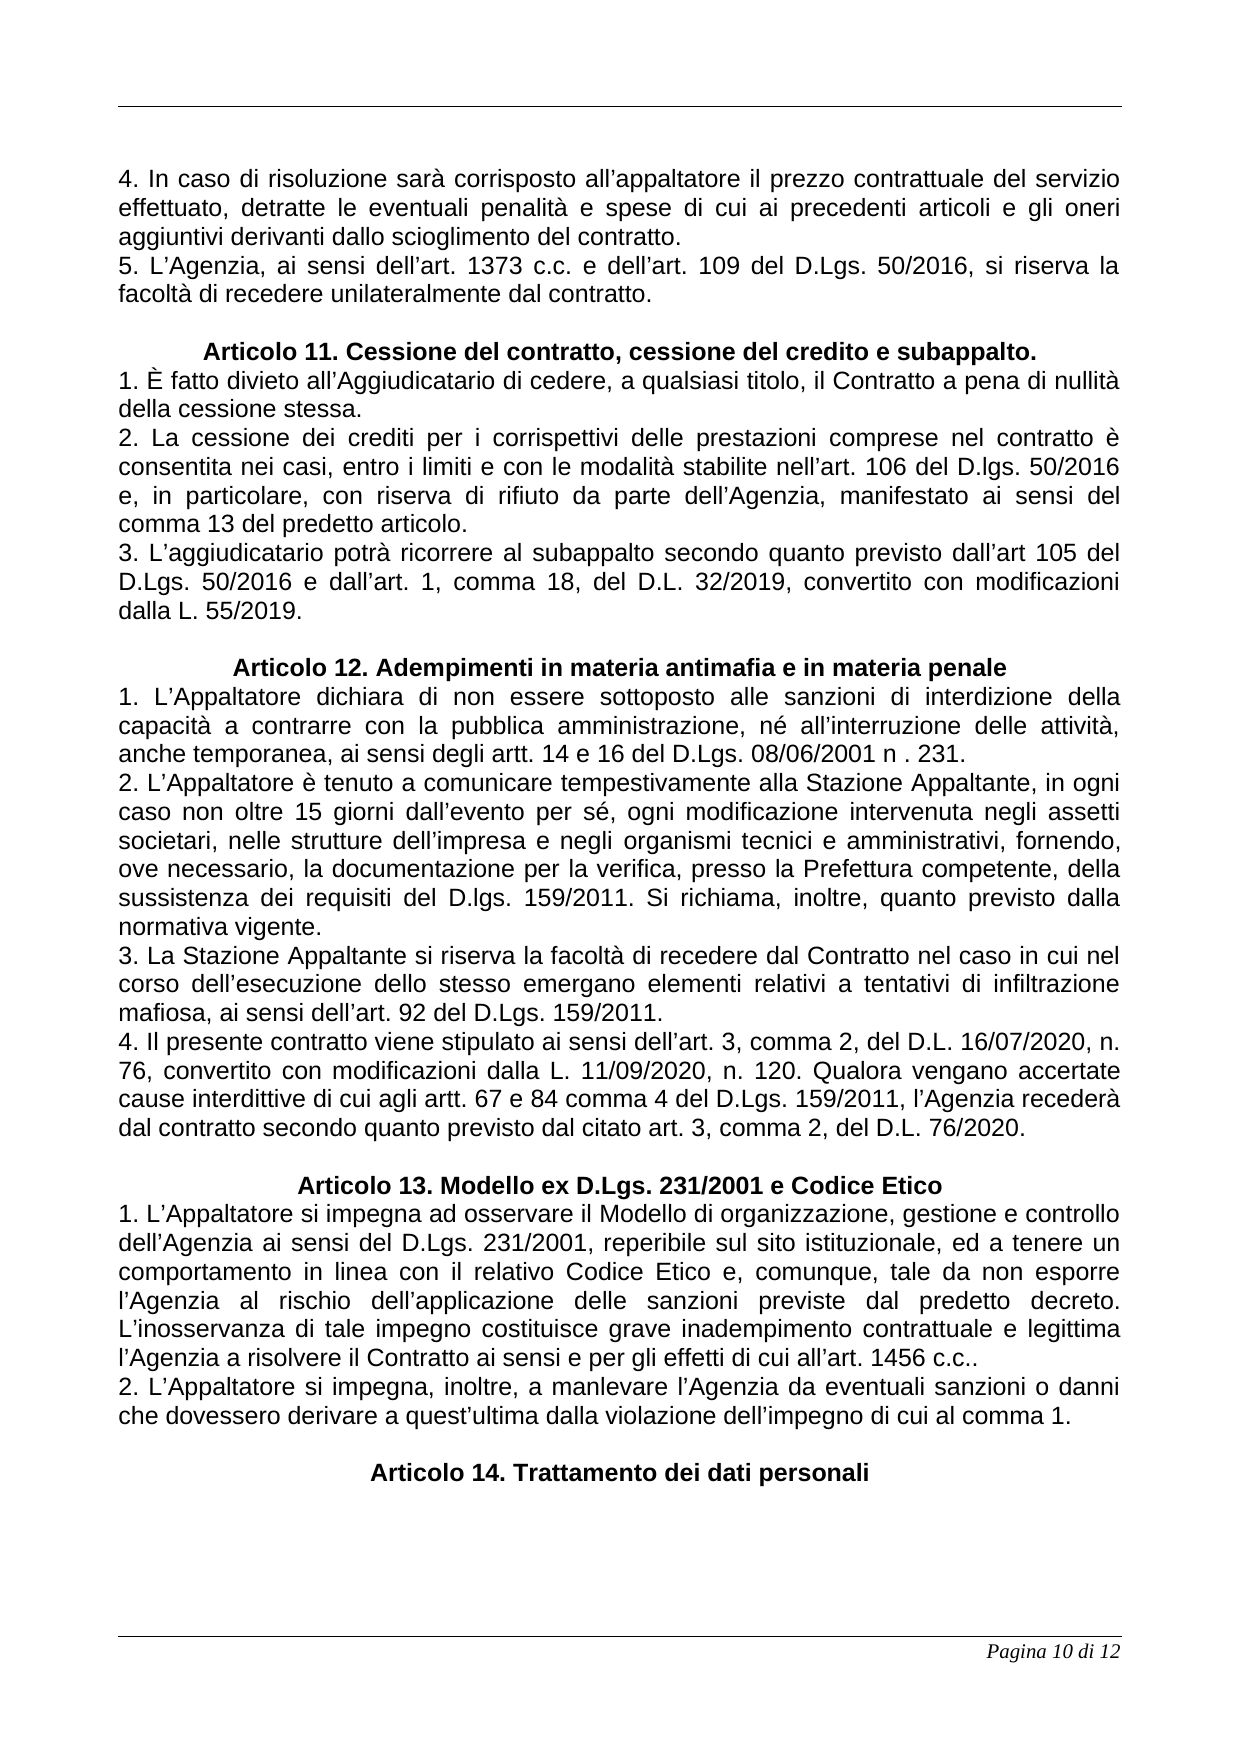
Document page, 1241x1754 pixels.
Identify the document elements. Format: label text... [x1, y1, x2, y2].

text Articolo 13. Modello ex D.Lgs. 231/2001 e Codice Etico [118, 1171, 1122, 1199]
text 3. La Stazione Appaltante si riserva la facoltà di recedere dal Contratto nel caso in cui nel corso dell’esecuzione dello stesso emergano elementi relativi a tentativi di infiltrazione mafiosa, ai sensi dell’art. 92 del D.Lgs. 159/2011. [118, 941, 1122, 1027]
text Articolo 11. Cessione del contratto, cessione del credito e subappalto. [118, 337, 1122, 366]
text 3. L’aggiudicatario potrà ricorrere al subappalto secondo quanto previsto dall’art 105 del D.Lgs. 50/2016 e dall’art. 1, comma 18, del D.L. 32/2019, convertito con modificazioni dalla L. 55/2019. [118, 538, 1122, 624]
text 1. L’Appaltatore si impegna ad osservare il Modello di organizzazione, gestione e controllo dell’Agenzia ai sensi del D.Lgs. 231/2001, reperibile sul sito istituzionale, ed a tenere un comportamento in linea con il relativo Codice Etico e, comunque, tale da non esporre l’Agenzia al rischio dell’applicazione delle sanzioni previste dal predetto decreto. L’inosservanza di tale impegno costituisce grave inadempimento contrattuale e legittima l’Agenzia a risolvere il Contratto ai sensi e per gli effetti di cui all’art. 1456 c.c.. [118, 1199, 1122, 1372]
text Articolo 12. Adempimenti in materia antimafia e in materia penale [118, 653, 1122, 682]
text 5. L’Agenzia, ai sensi dell’art. 1373 c.c. e dell’art. 109 del D.Lgs. 50/2016, si riserva la facoltà di recedere unilateralmente dal contratto. [118, 251, 1122, 308]
text 2. L’Appaltatore si impegna, inoltre, a manlevare l’Agenzia da eventuali sanzioni o danni che dovessero derivare a quest’ultima dalla violazione dell’impegno di cui al comma 1. [118, 1372, 1122, 1429]
text 2. La cessione dei crediti per i corrispettivi delle prestazioni comprese nel contratto è consentita nei casi, entro i limiti e con le modalità stabilite nell’art. 106 del D.lgs. 50/2016 e, in particolare, con riserva di rifiuto da parte dell’Agenzia, manifestato ai sensi del comma 13 del predetto articolo. [118, 423, 1122, 538]
text 2. L’Appaltatore è tenuto a comunicare tempestivamente alla Stazione Appaltante, in ogni caso non oltre 15 giorni dall’evento per sé, ogni modificazione intervenuta negli assetti societari, nelle strutture dell’impresa e negli organismi tecnici e amministrativi, fornendo, ove necessario, la documentazione per la verifica, presso la Prefettura competente, della sussistenza dei requisiti del D.lgs. 159/2011. Si richiama, inoltre, quanto previsto dalla normativa vigente. [118, 768, 1122, 941]
text 1. È fatto divieto all’Aggiudicatario di cedere, a qualsiasi titolo, il Contratto a pena di nullità della cessione stessa. [118, 366, 1122, 423]
text 4. Il presente contratto viene stipulato ai sensi dell’art. 3, comma 2, del D.L. 16/07/2020, n. 76, convertito con modificazioni dalla L. 11/09/2020, n. 120. Qualora vengano accertate cause interdittive di cui agli artt. 67 e 84 comma 4 del D.Lgs. 159/2011, l’Agenzia recederà dal contratto secondo quanto previsto dal citato art. 3, comma 2, del D.L. 76/2020. [118, 1027, 1122, 1142]
text Articolo 14. Trattamento dei dati personali [118, 1458, 1122, 1487]
text 4. In caso di risoluzione sarà corrisposto all’appaltatore il prezzo contrattuale del servizio effettuato, detratte le eventuali penalità e spese di cui ai precedenti articoli e gli oneri aggiuntivi derivanti dallo scioglimento del contratto. [118, 164, 1122, 251]
text 1. L’Appaltatore dichiara di non essere sottoposto alle sanzioni di interdizione della capacità a contrarre con la pubblica amministrazione, né all’interruzione delle attività, anche temporanea, ai sensi degli artt. 14 e 16 del D.Lgs. 08/06/2001 n . 231. [118, 682, 1122, 768]
